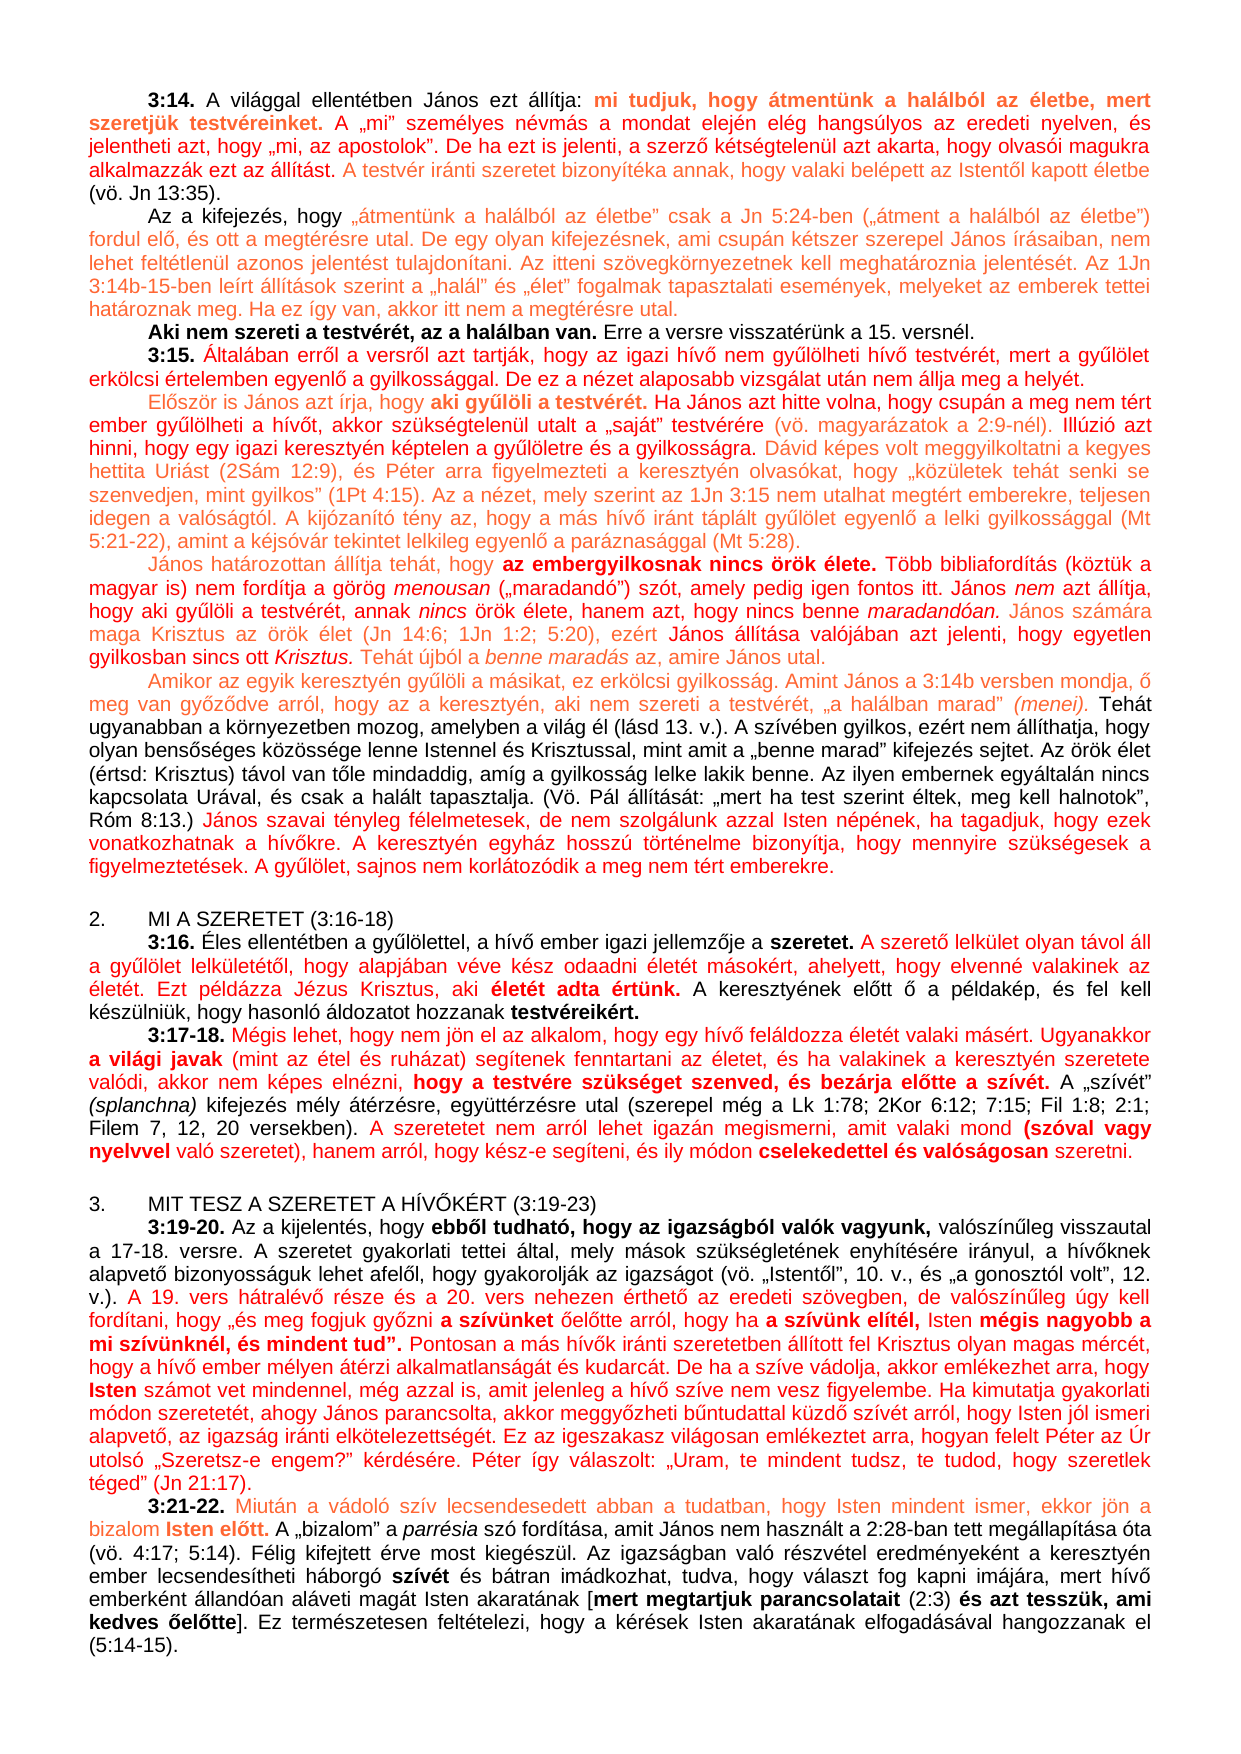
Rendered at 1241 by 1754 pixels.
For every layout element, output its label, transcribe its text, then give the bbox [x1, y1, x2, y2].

text Amikor az egyik keresztyén gyűlöli a másikat, ez erkölcsi gyilkosság. Amint János a 3:14b versben mondja, ő meg van győződve arról, hogy az a keresztyén, aki nem szereti a testvérét, „a halálban marad” (menei). Tehát ugyanabban a környezetben mozog, amelyben a világ él (lásd 13. v.). A szívében gyilkos, ezért nem állíthatja, hogy olyan bensőséges közössége lenne Istennel és Krisztussal, mint amit a „benne marad” kifejezés sejtet. Az örök élet (értsd: Krisztus) távol van tőle mindaddig, amíg a gyilkosság lelke lakik benne. Az ilyen embernek egyáltalán nincs kapcsolata Urával, és csak a halált tapasztalja. (Vö. Pál állítását: „mert ha test szerint éltek, meg kell halnotok”, Róm 8:13.) János szavai tényleg félelmetesek, de nem szolgálunk azzal Isten népének, ha tagadjuk, hogy ezek vonatkozhatnak a hívőkre. A keresztyén egyház hosszú történelme bizonyítja, hogy mennyire szükségesek a figyelmeztetések. A gyűlölet, sajnos nem korlátozódik a meg nem tért emberekre. [88, 669, 1152, 878]
text János határozottan állítja tehát, hogy az embergyilkosnak nincs örök élete. Több bibliafordítás (köztük a magyar is) nem fordítja a görög menousan („maradandó”) szót, amely pedig igen fontos itt. János nem azt állítja, hogy aki gyűlöli a testvérét, annak nincs örök élete, hanem azt, hogy nincs benne maradandóan. János számára maga Krisztus az örök élet (Jn 14:6; 1Jn 1:2; 5:20), ezért János állítása valójában azt jelenti, hogy egyetlen gyilkosban sincs ott Krisztus. Tehát újból a benne maradás az, amire János utal. [88, 553, 1152, 669]
text 3. MIT TESZ A SZERETET A HÍVŐKÉRT (3:19-23) [88, 1193, 1152, 1216]
text 3:17-18. Mégis lehet, hogy nem jön el az alkalom, hogy egy hívő feláldozza életét valaki másért. Ugyanakkor a világi javak (mint az étel és ruházat) segítenek fenntartani az életet, és ha valakinek a keresztyén szeretete valódi, akkor nem képes elnézni, hogy a testvére szükséget szenved, és bezárja előtte a szívét. A „szívét” (splanchna) kifejezés mély átérzésre, együttérzésre utal (szerepel még a Lk 1:78; 2Kor 6:12; 7:15; Fil 1:8; 2:1; Filem 7, 12, 20 versekben). A szeretetet nem arról lehet igazán megismerni, amit valaki mond (szóval vagy nyelvvel való szeretet), hanem arról, hogy kész‑e segíteni, és ily módon cselekedettel és valóságosan szeretni. [88, 1024, 1152, 1163]
text Először is János azt írja, hogy aki gyűlöli a testvérét. Ha János azt hitte volna, hogy csupán a meg nem tért ember gyűlölheti a hívőt, akkor szükségtelenül utalt a „saját” testvérére (vö. magyarázatok a 2:9-nél). Illúzió azt hinni, hogy egy igazi keresztyén képtelen a gyűlöletre és a gyilkosságra. Dávid képes volt meggyilkoltatni a kegyes hettita Uriást (2Sám 12:9), és Péter arra figyelmezteti a keresztyén olvasókat, hogy „közületek tehát senki se szenvedjen, mint gyilkos” (1Pt 4:15). Az a nézet, mely szerint az 1Jn 3:15 nem utalhat megtért emberekre, teljesen idegen a valóságtól. A kijózanító tény az, hogy a más hívő iránt táplált gyűlölet egyenlő a lelki gyilkossággal (Mt 5:21-22), amint a kéjsóvár tekintet lelkileg egyenlő a paráznasággal (Mt 5:28). [88, 391, 1152, 553]
text 3:19-20. Az a kijelentés, hogy ebből tudható, hogy az igazságból valók vagyunk, valószínűleg visszautal a 17-18. versre. A szeretet gyakorlati tettei által, mely mások szükségletének enyhítésére irányul, a hívőknek alapvető bizonyosságuk lehet afelől, hogy gyakorolják az igazságot (vö. „Istentől”, 10. v., és „a gonosztól volt”, 12. v.). A 19. vers hátralévő része és a 20. vers nehezen érthető az eredeti szövegben, de valószínűleg úgy kell fordítani, hogy „és meg fogjuk győzni a szívünket őelőtte arról, hogy ha a szívünk elítél, Isten mégis nagyobb a mi szívünknél, és mindent tud”. Pontosan a más hívők iránti szeretetben állított fel Krisztus olyan magas mércét, hogy a hívő ember mélyen átérzi alkalmatlanságát és kudarcát. De ha a szíve vádolja, akkor emlékezhet arra, hogy Isten számot vet mindennel, még azzal is, amit jelenleg a hívő szíve nem vesz figyelembe. Ha kimutatja gyakorlati módon szeretetét, ahogy János parancsolta, akkor meggyőzheti bűntudattal küzdő szívét arról, hogy Isten jól ismeri alapvető, az igazság iránti elkötelezettségét. Ez az igeszakasz világo­san emlékeztet arra, hogyan felelt Péter az Úr utolsó „Szeretsz‑e engem?” kérdésére. Péter így válaszolt: „Uram, te mindent tudsz, te tudod, hogy szeretlek téged” (Jn 21:17). [88, 1216, 1152, 1495]
text 3:21-22. Miután a vádoló szív lecsendesedett abban a tudatban, hogy Isten mindent ismer, ekkor jön a bizalom Isten előtt. A „bizalom” a parrésia szó fordítása, amit János nem használt a 2:28-ban tett megállapítása óta (vö. 4:17; 5:14). Félig kifejtett érve most kiegészül. Az igazságban való részvétel eredményeként a keresztyén ember lecsendesítheti háborgó szívét és bátran imádkozhat, tudva, hogy választ fog kapni imájára, mert hívő emberként állandóan aláveti magát Isten akaratának [mert megtartjuk parancsolatait (2:3) és azt tesszük, ami kedves őelőtte]. Ez természetesen feltételezi, hogy a kérések Isten akaratának elfogadásával hangozzanak el (5:14-15). [88, 1495, 1152, 1657]
text 3:16. Éles ellentétben a gyűlölettel, a hívő ember igazi jellemzője a szeretet. A szerető lelkület olyan távol áll a gyűlölet lelkületétől, hogy alapjában véve kész odaadni életét másokért, ahelyett, hogy elvenné valakinek az életét. Ezt példázza Jézus Krisztus, aki életét adta értünk. A keresztyének előtt ő a példakép, és fel kell készülniük, hogy hasonló áldozatot hozzanak testvéreikért. [88, 931, 1152, 1024]
text 2. MI A SZERETET (3:16-18) [88, 908, 1152, 931]
text 3:14. A világgal ellentétben János ezt állítja: mi tudjuk, hogy átmentünk a halálból az életbe, mert szeretjük testvéreinket. A „mi” személyes névmás a mondat elején elég hangsúlyos az eredeti nyelven, és jelentheti azt, hogy „mi, az apostolok”. De ha ezt is jelenti, a szerző kétségtelenül azt akarta, hogy olvasói magukra alkalmazzák ezt az állítást. A testvér iránti szeretet bizonyítéka annak, hogy valaki belépett az Istentől kapott életbe (vö. Jn 13:35). [88, 88, 1152, 205]
text Aki nem szereti a testvérét, az a halálban van. Erre a versre visszatérünk a 15. versnél. [88, 321, 1152, 344]
text Az a kifejezés, hogy „átmentünk a halálból az életbe” csak a Jn 5:24-ben („átment a halálból az életbe”) fordul elő, és ott a megtérésre utal. De egy olyan kifejezésnek, ami csupán kétszer szerepel János írásaiban, nem lehet feltétlenül azonos jelentést tulajdonítani. Az itteni szövegkörnyezetnek kell meghatároznia jelentését. Az 1Jn 3:14b-15-ben leírt állítások szerint a „halál” és „élet” fogalmak tapasztalati események, melyeket az emberek tettei határoznak meg. Ha ez így van, akkor itt nem a megtérésre utal. [88, 205, 1152, 321]
text 3:15. Általában erről a versről azt tartják, hogy az igazi hívő nem gyűlölheti hívő testvérét, mert a gyűlölet erkölcsi értelemben egyenlő a gyilkossággal. De ez a nézet alaposabb vizsgálat után nem állja meg a helyét. [88, 344, 1152, 391]
